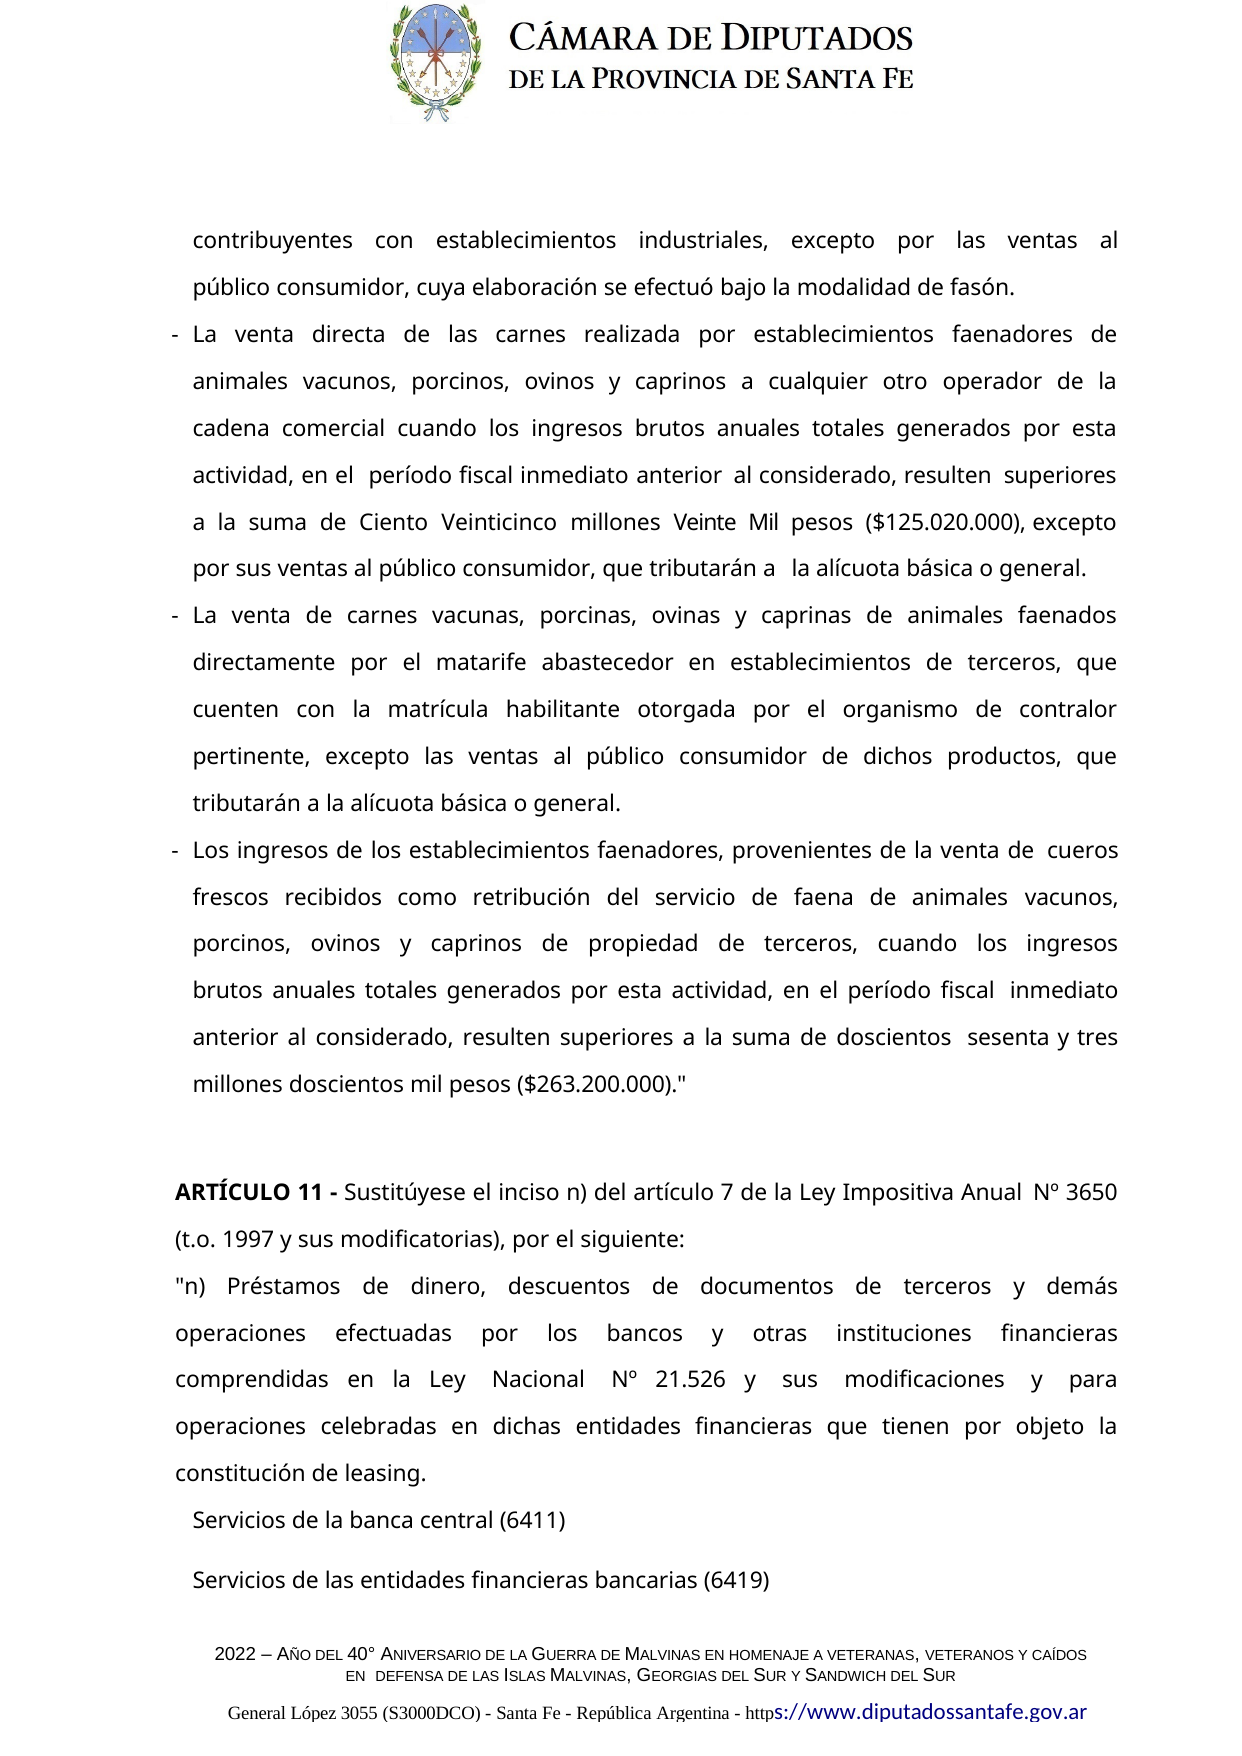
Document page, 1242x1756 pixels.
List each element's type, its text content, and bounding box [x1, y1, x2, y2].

text ARTÍCULO 11 - Sustitúyese el inciso n) del artículo 7 de la Ley Impositiva Anual Nº 3650 (t.o. 1997 y sus modificatorias), por el siguiente: [175, 1176, 1118, 1254]
list Los ingresos de los establecimientos faenadores, provenientes de la venta de cueros frescos recibidos como retribución del servicio de faena de animales vacunos, porcinos, ovinos y caprinos de propiedad de terceros, cuando los ingresos brutos anuales totales generados por esta actividad, en el período fiscal inmediato anterior al considerado, resulten superiores a la suma de doscientos sesenta y tres millones doscientos mil pesos ($263.200.000)." [175, 833, 1119, 1099]
list La venta directa de las carnes realizada por establecimientos faenadores de animales vacunos, porcinos, ovinos y caprinos a cualquier otro operador de la cadena comercial cuando los ingresos brutos anuales totales generados por esta actividad, en el período fiscal inmediato anterior al considerado, resulten superiores a la suma de Ciento Veinticinco millones Veinte Mil pesos ($125.020.000), excepto por sus ventas al público consumidor, que tributarán a la alícuota básica o general. [175, 318, 1117, 583]
list La venta de carnes vacunas, porcinas, ovinas y caprinas de animales faenados directamente por el matarife abastecedor en establecimientos de terceros, que cuenten con la matrícula habilitante otorgada por el organismo de contralor pertinente, excepto las ventas al público consumidor de dichos productos, que tributarán a la alícuota básica o general. [175, 599, 1118, 818]
text Servicios de las entidades financieras bancarias (6419) [192, 1564, 1129, 1595]
picture [386, 0, 918, 124]
list Los ingresos brutos correspondientes a la venta de productos realizada por contribuyentes con establecimientos industriales, excepto por las ventas al público consumidor, cuya elaboración se efectuó bajo la modalidad de fasón. [175, 224, 1118, 302]
text Servicios de la banca central (6411) [192, 1504, 1129, 1535]
text "n) Préstamos de dinero, descuentos de documentos de terceros y demás operaciones efectuadas por los bancos y otras instituciones financieras comprendidas en la Ley Nacional Nº 21.526 y sus modificaciones y para operaciones celebradas en dichas entidades financieras que tienen por objeto la constitución de leasing. [175, 1269, 1118, 1488]
